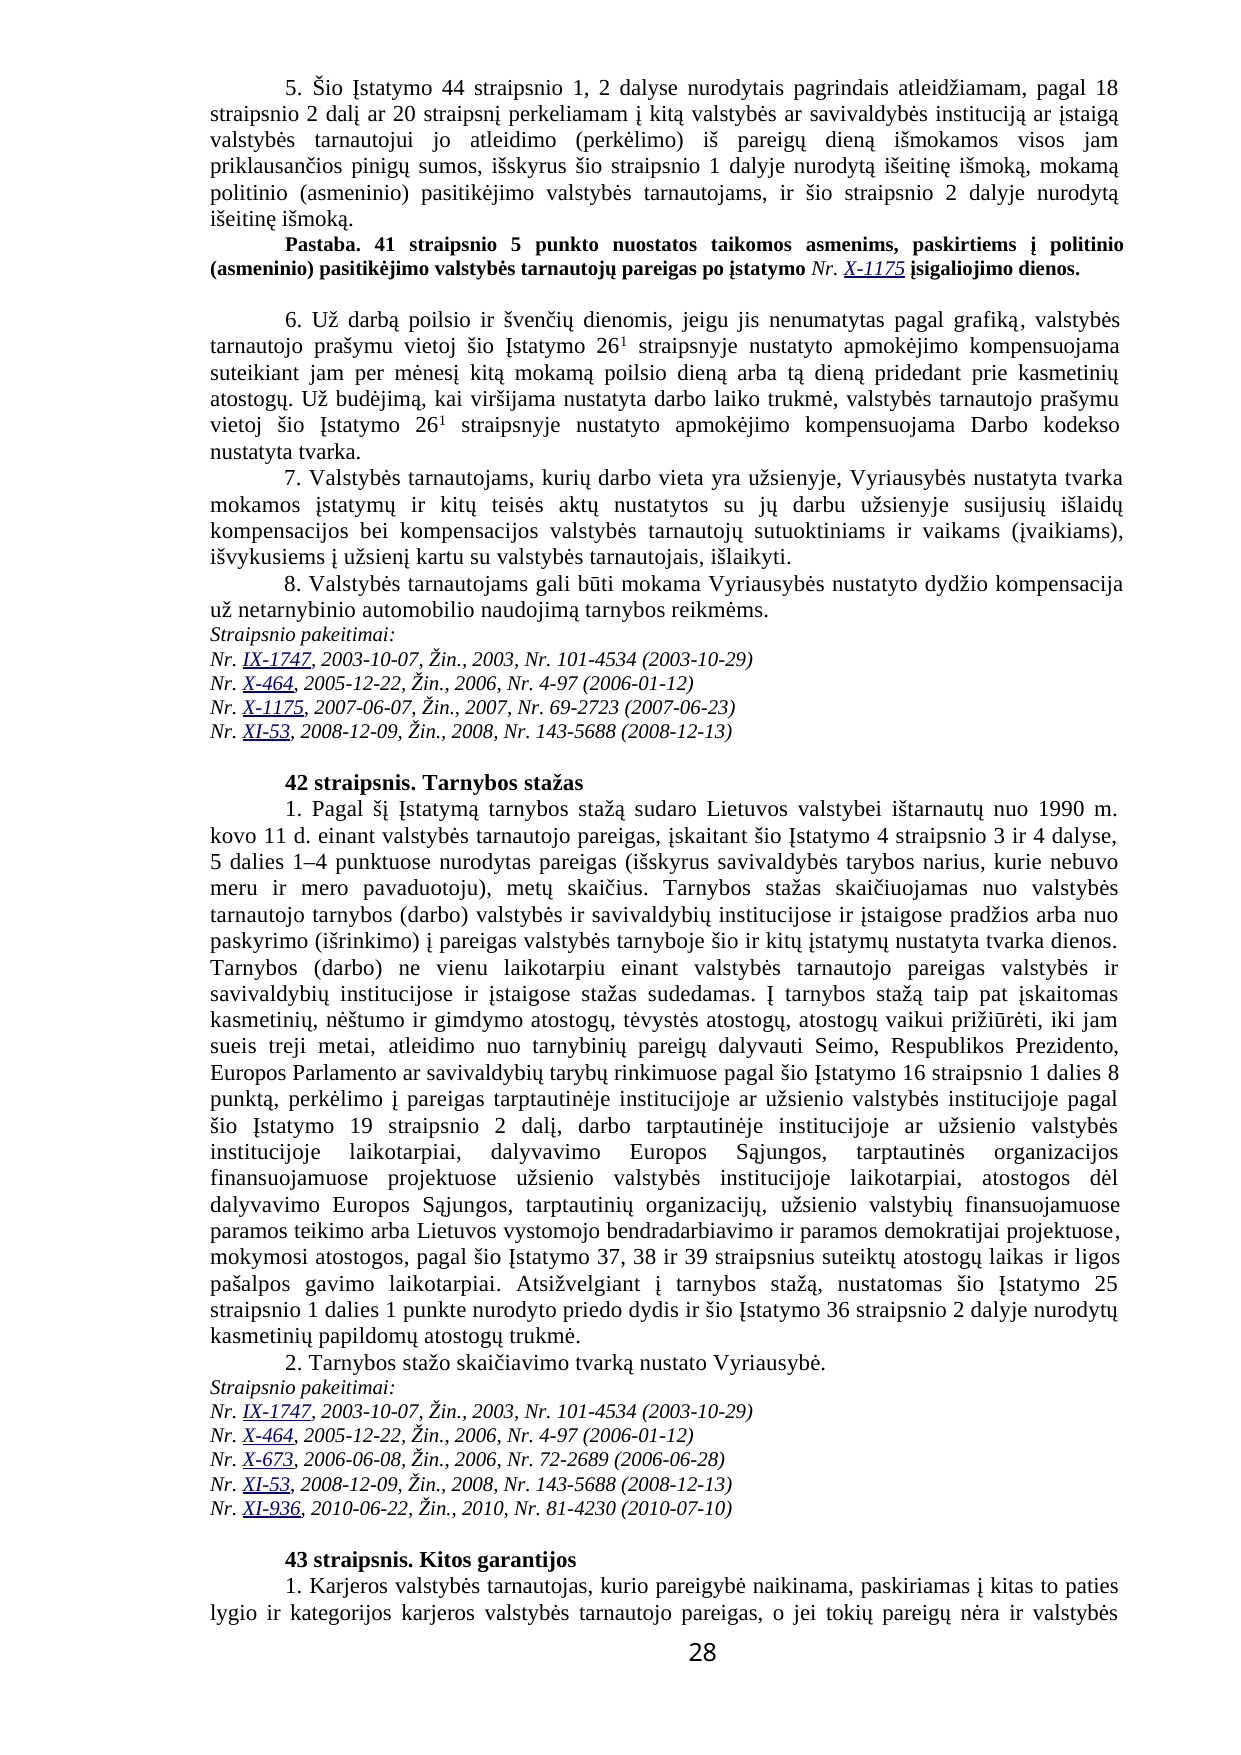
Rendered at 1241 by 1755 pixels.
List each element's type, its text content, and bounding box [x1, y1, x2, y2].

text 1. Karjeros valstybės tarnautojas, kurio pareigybė naikinama, paskiriamas į kitas to paties lygio ir kategorijos karjeros valstybės tarnautojo pareigas, o jei tokių pareigų nėra ir valstybės [210, 1572, 1120, 1625]
text Nr. XI-53, 2008-12-09, Žin., 2008, Nr. 143-5688 (2008-12-13) [210, 1471, 1120, 1496]
text Nr. IX-1747, 2003-10-07, Žin., 2003, Nr. 101-4534 (2003-10-29) [210, 646, 1120, 671]
text 6. Už darbą poilsio ir švenčių dienomis, jeigu jis nenumatytas pagal grafiką, valstybės tarnautojo prašymu vietoj šio Įstatymo 261 straipsnyje nustatyto apmokėjimo kompensuojama suteikiant jam per mėnesį kitą mokamą poilsio dieną arba tą dieną pridedant prie kasmetinių atostogų. Už budėjimą, kai viršijama nustatyta darbo laiko trukmė, valstybės tarnautojo prašymu vietoj šio Įstatymo 261 straipsnyje nustatyto apmokėjimo kompensuojama Darbo kodekso nustatyta tvarka. [210, 306, 1120, 464]
text 5. Šio Įstatymo 44 straipsnio 1, 2 dalyse nurodytais pagrindais atleidžiamam, pagal 18 straipsnio 2 dalį ar 20 straipsnį perkeliamam į kitą valstybės ar savivaldybės instituciją ar įstaigą valstybės tarnautojui jo atleidimo (perkėlimo) iš pareigų dieną išmokamos visos jam priklausančios pinigų sumos, išskyrus šio straipsnio 1 dalyje nurodytą išeitinę išmoką, mokamą politinio (asmeninio) pasitikėjimo valstybės tarnautojams, ir šio straipsnio 2 dalyje nurodytą išeitinę išmoką. [210, 73, 1120, 232]
text Nr. X-673, 2006-06-08, Žin., 2006, Nr. 72-2689 (2006-06-28) [210, 1447, 1120, 1471]
text 8. Valstybės tarnautojams gali būti mokama Vyriausybės nustatyto dydžio kompensacija už netarnybinio automobilio naudojimą tarnybos reikmėms. [210, 570, 1126, 622]
text Nr. XI-936, 2010-06-22, Žin., 2010, Nr. 81-4230 (2010-07-10) [210, 1496, 1120, 1519]
text Nr. X-1175, 2007-06-07, Žin., 2007, Nr. 69-2723 (2007-06-23) [210, 694, 1120, 719]
text 43 straipsnis. Kitos garantijos [210, 1546, 1120, 1572]
text Nr. X-464, 2005-12-22, Žin., 2006, Nr. 4-97 (2006-01-12) [210, 671, 1120, 694]
text Nr. IX-1747, 2003-10-07, Žin., 2003, Nr. 101-4534 (2003-10-29) [210, 1399, 1120, 1423]
text Straipsnio pakeitimai: [210, 1375, 1126, 1399]
text Nr. XI-53, 2008-12-09, Žin., 2008, Nr. 143-5688 (2008-12-13) [210, 719, 1120, 743]
text Straipsnio pakeitimai: [210, 622, 1126, 646]
text 2. Tarnybos stažo skaičiavimo tvarką nustato Vyriausybė. [210, 1349, 1126, 1375]
text 1. Pagal šį Įstatymą tarnybos stažą sudaro Lietuvos valstybei ištarnautų nuo 1990 m. kovo 11 d. einant valstybės tarnautojo pareigas, įskaitant šio Įstatymo 4 straipsnio 3 ir 4 dalyse, 5 dalies 1–4 punktuose nurodytas pareigas (išskyrus savivaldybės tarybos narius, kurie nebuvo meru ir mero pavaduotoju), metų skaičius. Tarnybos stažas skaičiuojamas nuo valstybės tarnautojo tarnybos (darbo) valstybės ir savivaldybių institucijose ir įstaigose pradžios arba nuo paskyrimo (išrinkimo) į pareigas valstybės tarnyboje šio ir kitų įstatymų nustatyta tvarka dienos. Tarnybos (darbo) ne vienu laikotarpiu einant valstybės tarnautojo pareigas valstybės ir savivaldybių institucijose ir įstaigose stažas sudedamas. Į tarnybos stažą taip pat įskaitomas kasmetinių, nėštumo ir gimdymo atostogų, tėvystės atostogų, atostogų vaikui prižiūrėti, iki jam sueis treji metai, atleidimo nuo tarnybinių pareigų dalyvauti Seimo, Respublikos Prezidento, Europos Parlamento ar savivaldybių tarybų rinkimuose pagal šio Įstatymo 16 straipsnio 1 dalies 8 punktą, perkėlimo į pareigas tarptautinėje institucijoje ar užsienio valstybės institucijoje pagal šio Įstatymo 19 straipsnio 2 dalį, darbo tarptautinėje institucijoje ar užsienio valstybės institucijoje laikotarpiai, dalyvavimo Europos Sąjungos, tarptautinės organizacijos finansuojamuose projektuose užsienio valstybės institucijoje laikotarpiai, atostogos dėl dalyvavimo Europos Sąjungos, tarptautinių organizacijų, užsienio valstybių finansuojamuose paramos teikimo arba Lietuvos vystomojo bendradarbiavimo ir paramos demokratijai projektuose, mokymosi atostogos, pagal šio Įstatymo 37, 38 ir 39 straipsnius suteiktų atostogų laikas ir ligos pašalpos gavimo laikotarpiai. Atsižvelgiant į tarnybos stažą, nustatomas šio Įstatymo 25 straipsnio 1 dalies 1 punkte nurodyto priedo dydis ir šio Įstatymo 36 straipsnio 2 dalyje nurodytų kasmetinių papildomų atostogų trukmė. [210, 795, 1120, 1349]
text Nr. X-464, 2005-12-22, Žin., 2006, Nr. 4-97 (2006-01-12) [210, 1423, 1120, 1447]
text Pastaba. 41 straipsnio 5 punkto nuostatos taikomos asmenims, paskirtiems į politinio (asmeninio) pasitikėjimo valstybės tarnautojų pareigas po įstatymo Nr. X-1175 įsigaliojimo dienos. [210, 232, 1126, 280]
text 42 straipsnis. Tarnybos stažas [210, 769, 1126, 795]
text 7. Valstybės tarnautojams, kurių darbo vieta yra užsienyje, Vyriausybės nustatyta tvarka mokamos įstatymų ir kitų teisės aktų nustatytos su jų darbu užsienyje susijusių išlaidų kompensacijos bei kompensacijos valstybės tarnautojų sutuoktiniams ir vaikams (įvaikiams), išvykusiems į užsienį kartu su valstybės tarnautojais, išlaikyti. [210, 464, 1126, 570]
